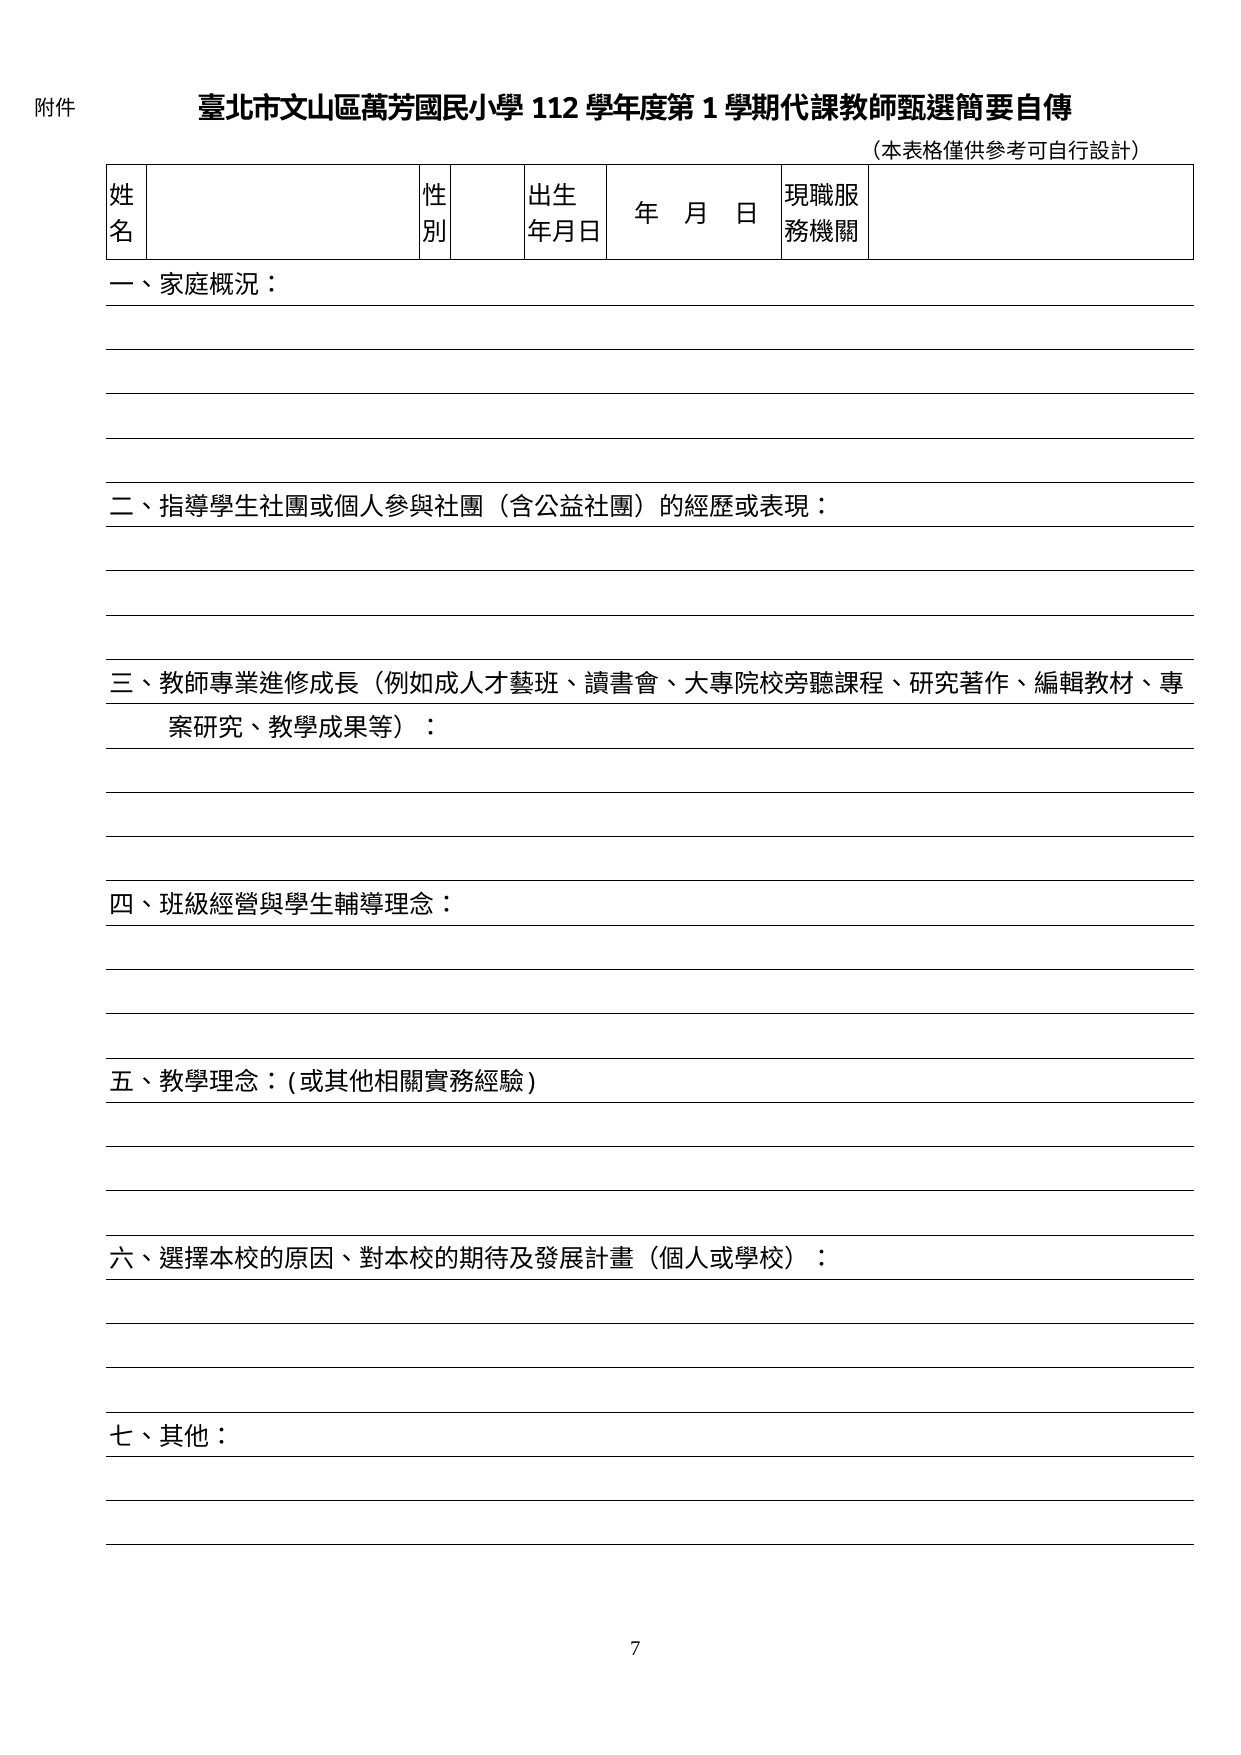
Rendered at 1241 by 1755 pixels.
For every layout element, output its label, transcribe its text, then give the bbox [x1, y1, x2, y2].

table_cell [106, 970, 1194, 1013]
table_header [451, 165, 524, 259]
table_header [147, 165, 419, 259]
text （本表格僅供參考可自行設計） [118, 139, 1152, 164]
table_cell [106, 1014, 1194, 1057]
table_cell [106, 1191, 1194, 1234]
table_cell 六、選擇本校的原因、對本校的期待及發展計畫（個人或學校）： [106, 1236, 1194, 1279]
table_cell 四、班級經營與學生輔導理念： [106, 881, 1194, 924]
table_cell [106, 306, 1194, 349]
table_header 年 月 日 [607, 165, 781, 259]
table_cell [106, 394, 1194, 438]
table_cell 五、教學理念：(或其他相關實務經驗) [106, 1059, 1194, 1102]
table_cell 三、教師專業進修成長（例如成人才藝班、讀書會、大專院校旁聽課程、研究著作、編輯教材、專 [106, 660, 1194, 703]
table_cell [106, 1368, 1194, 1412]
table_header 姓名 [107, 165, 146, 259]
table_cell [106, 926, 1194, 969]
table_cell [106, 793, 1194, 836]
text [20, 84, 103, 131]
table_cell 二、指導學生社團或個人參與社團（含公益社團）的經歷或表現： [106, 483, 1194, 526]
table_cell [106, 837, 1194, 880]
table_header 性別 [420, 165, 450, 259]
table_cell [106, 439, 1194, 482]
table_cell [106, 1103, 1194, 1146]
table_cell 七、其他： [106, 1413, 1194, 1456]
text 臺北市文山區萬芳國民小學112學年度第1學期代課教師甄選簡要自傳 [118, 89, 1152, 126]
table_cell [106, 1324, 1194, 1367]
table_cell [106, 1280, 1194, 1323]
table_cell 一、家庭概況： [106, 260, 1194, 305]
table_cell [106, 1501, 1194, 1544]
table_cell [106, 1457, 1194, 1500]
table_cell [106, 350, 1194, 393]
table_cell [106, 749, 1194, 792]
table_header [869, 165, 1193, 259]
text 附件2 [34, 92, 88, 123]
table_cell 案研究、教學成果等）： [106, 704, 1194, 747]
table_header 出生 年月日 [525, 165, 606, 259]
table_cell [106, 1147, 1194, 1190]
table_cell [106, 616, 1194, 659]
table_cell [106, 527, 1194, 570]
table_cell [106, 571, 1194, 615]
table_header 現職服務機關 [782, 165, 868, 259]
